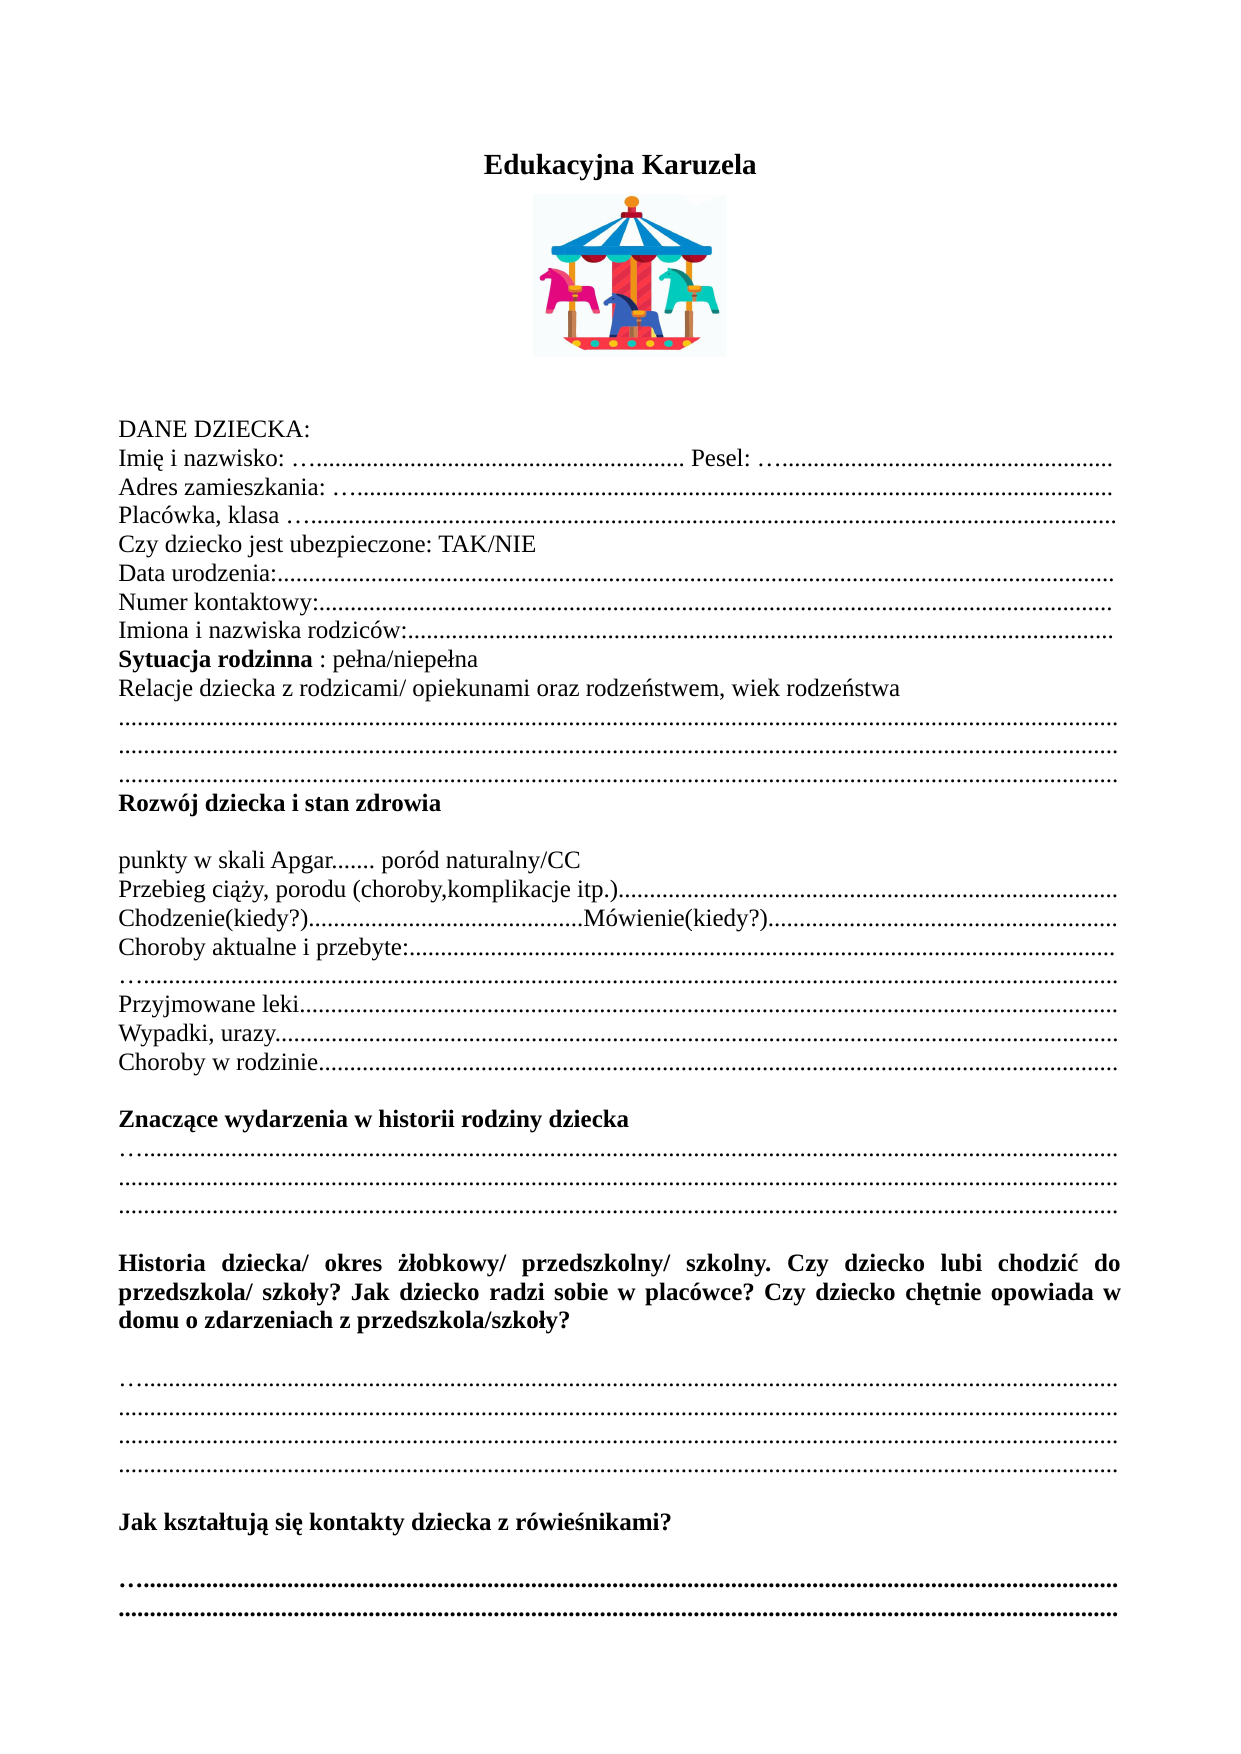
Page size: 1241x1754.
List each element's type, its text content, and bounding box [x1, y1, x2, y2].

text …............................................................................................................................................................................................................................................................................................................................................................................................................................................................................................................................................................................................................................................................ [118, 1363, 1122, 1478]
text Przebieg ciąży, porodu (choroby,komplikacje itp.)................................................................................ [118, 874, 1122, 903]
text Imiona i nazwiska rodziców:................................................................................................................. [118, 615, 1122, 644]
text Chodzenie(kiedy?)............................................Mówienie(kiedy?)........................................................ [118, 903, 1122, 932]
text Imię i nazwisko: …........................................................... Pesel: …..................................................... [118, 443, 1122, 472]
text Choroby aktualne i przebyte:................................................................................................................. [118, 932, 1122, 960]
text …............................................................................................................................................................................................................................................................................................................................................................................................................................................................................................ [118, 1133, 1122, 1219]
text Czy dziecko jest ubezpieczone: TAK/NIE [118, 529, 1122, 558]
text Znaczące wydarzenia w historii rodziny dziecka [118, 1104, 1122, 1133]
text punkty w skali Apgar....... poród naturalny/CC [118, 845, 1122, 874]
text Numer kontaktowy:............................................................................................................................... [118, 587, 1122, 615]
text Placówka, klasa …................................................................................................................................. [118, 500, 1122, 529]
text ................................................................................................................................................................................................................................................................................................................................................................................................................................................................................................ [118, 702, 1122, 788]
text Wypadki, urazy....................................................................................................................................... [118, 1018, 1122, 1047]
text Rozwój dziecka i stan zdrowia [118, 788, 1122, 817]
text Edukacyjna Karuzela [118, 147, 1122, 180]
text …............................................................................................................................................................ [118, 960, 1122, 989]
text Adres zamieszkania: …......................................................................................................................... [118, 472, 1122, 500]
text Sytuacja rodzinna : pełna/niepełna [118, 644, 1122, 673]
text DANE DZIECKA: [118, 414, 1122, 443]
text Przyjmowane leki................................................................................................................................... [118, 989, 1122, 1018]
text Jak kształtują się kontakty dziecka z rówieśnikami? [118, 1507, 1122, 1535]
text Choroby w rodzinie................................................................................................................................ [118, 1047, 1122, 1075]
text Historia dziecka/ okres żłobkowy/ przedszkolny/ szkolny. Czy dziecko lubi chodzić do przedszkola/ szkoły? Jak dziecko radzi sobie w placówce? Czy dziecko chętnie opowiada w domu o zdarzeniach z przedszkola/szkoły? [118, 1248, 1122, 1334]
text Relacje dziecka z rodzicami/ opiekunami oraz rodzeństwem, wiek rodzeństwa [118, 673, 1122, 702]
text …............................................................................................................................................................................................................................................................................................................................ [118, 1564, 1122, 1622]
text Data urodzenia:...................................................................................................................................... [118, 558, 1122, 587]
